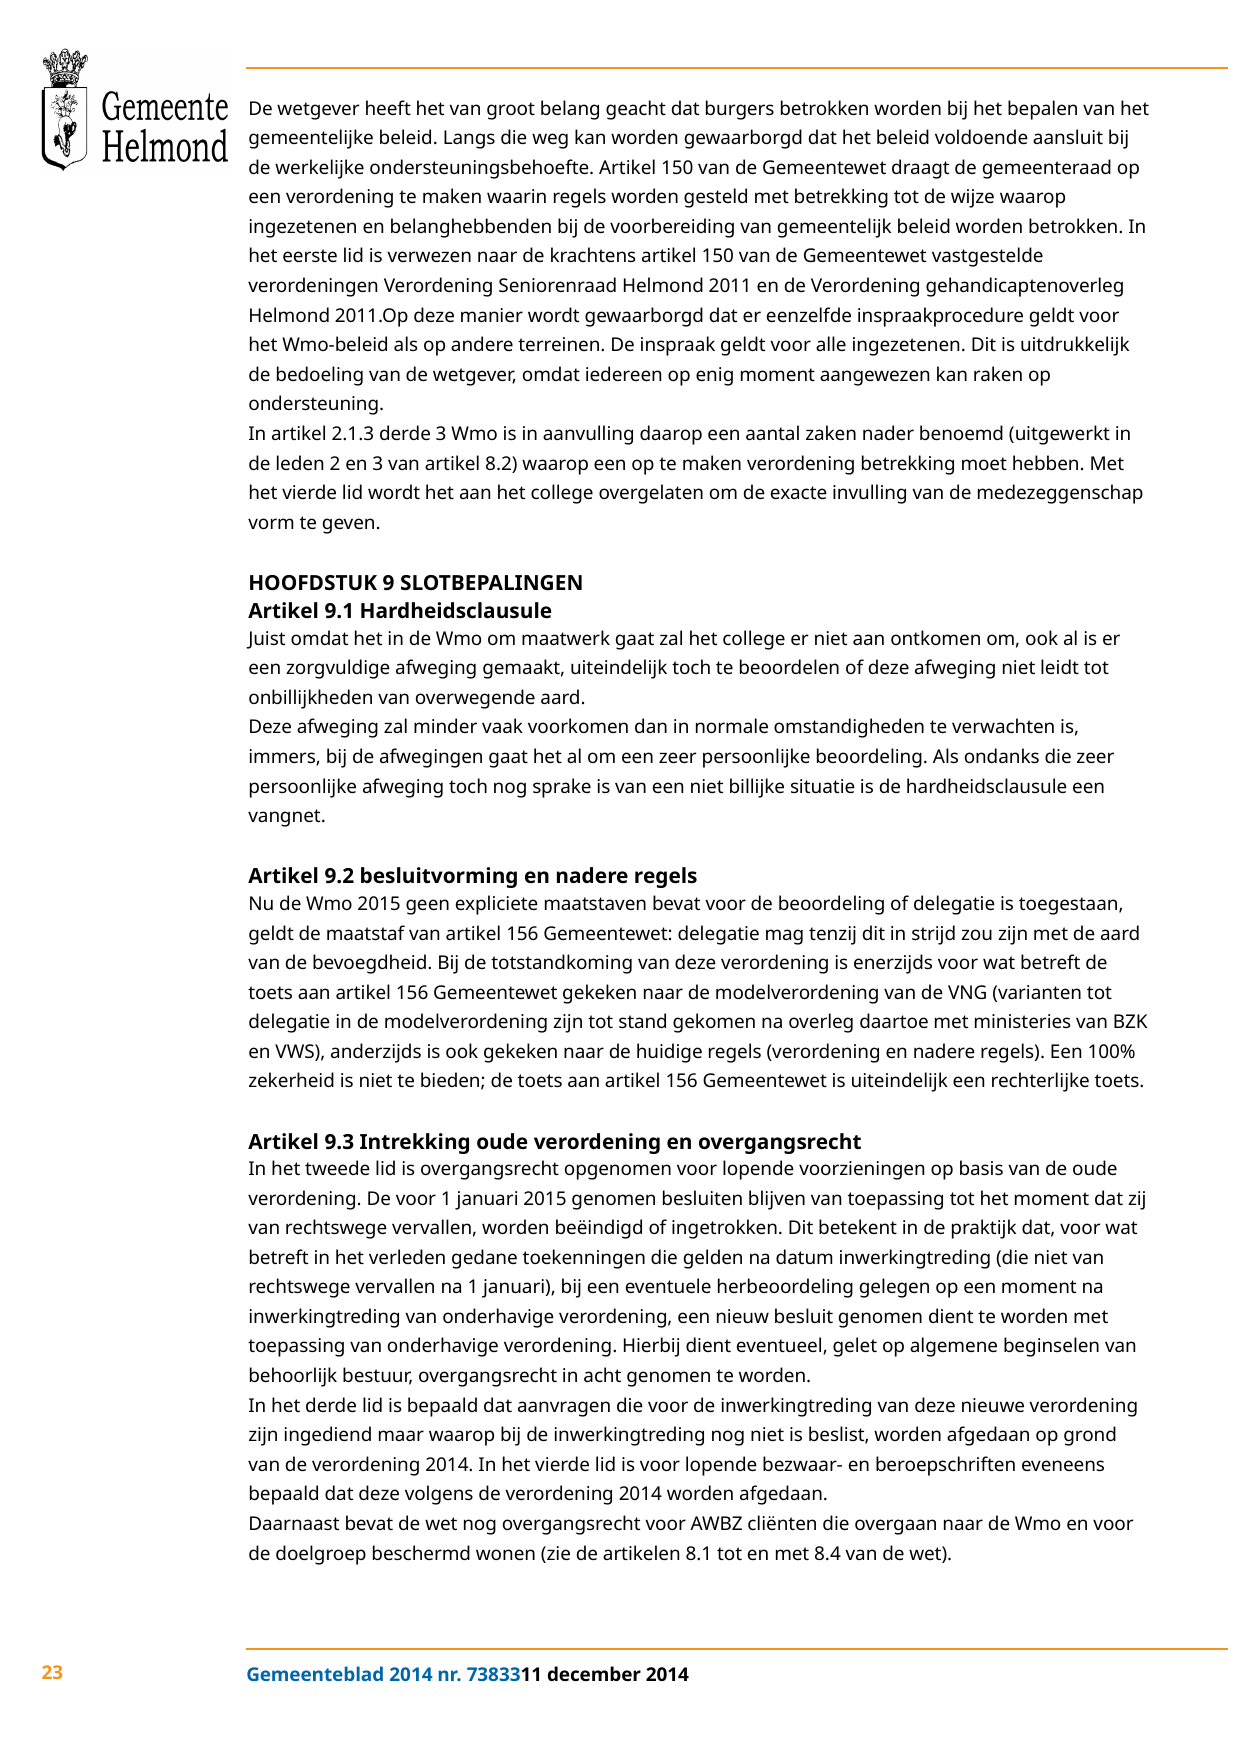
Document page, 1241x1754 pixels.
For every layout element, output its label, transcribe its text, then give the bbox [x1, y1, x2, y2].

text Artikel 9.2 besluitvorming en nadere regels [248, 862, 1152, 890]
text In het tweede lid is overgangsrecht opgenomen voor lopende voorzieningen op basis van de oude verordening. De voor 1 januari 2015 genomen besluiten blijven van toepassing tot het moment dat zij van rechtswege vervallen, worden beëindigd of ingetrokken. Dit betekent in de praktijk dat, voor wat betreft in het verleden gedane toekenningen die gelden na datum inwerkingtreding (die niet van rechtswege vervallen na 1 januari), bij een eventuele herbeoordeling gelegen op een moment na inwerkingtreding van onderhavige verordening, een nieuw besluit genomen dient te worden met toepassing van onderhavige verordening. Hierbij dient eventueel, gelet op algemene beginselen van behoorlijk bestuur, overgangsrecht in acht genomen te worden. [248, 1155, 1152, 1388]
text HOOFDSTUK 9 SLOTBEPALINGEN [248, 568, 1152, 597]
text Artikel 9.3 Intrekking oude verordening en overgangsrecht [248, 1127, 1152, 1155]
picture [41, 47, 231, 172]
text In het derde lid is bepaald dat aanvragen die voor de inwerkingtreding van deze nieuwe verordening zijn ingediend maar waarop bij de inwerkingtreding nog niet is beslist, worden afgedaan op grond van de verordening 2014. In het vierde lid is voor lopende bezwaar- en beroepschriften eveneens bepaald dat deze volgens de verordening 2014 worden afgedaan. [248, 1392, 1152, 1506]
text Daarnaast bevat de wet nog overgangsrecht voor AWBZ cliënten die overgaan naar de Wmo en voor de doelgroep beschermd wonen (zie de artikelen 8.1 tot en met 8.4 van de wet). [248, 1510, 1152, 1566]
text De wetgever heeft het van groot belang geacht dat burgers betrokken worden bij het bepalen van het gemeentelijke beleid. Langs die weg kan worden gewaarborgd dat het beleid voldoende aansluit bij de werkelijke ondersteuningsbehoefte. Artikel 150 van de Gemeentewet draagt de gemeenteraad op een verordening te maken waarin regels worden gesteld met betrekking tot de wijze waarop ingezetenen en belanghebbenden bij de voorbereiding van gemeentelijk beleid worden betrokken. In het eerste lid is verwezen naar de krachtens artikel 150 van de Gemeentewet vastgestelde verordeningen Verordening Seniorenraad Helmond 2011 en de Verordening gehandicaptenoverleg Helmond 2011.Op deze manier wordt gewaarborgd dat er eenzelfde inspraakprocedure geldt voor het Wmo-beleid als op andere terreinen. De inspraak geldt voor alle ingezetenen. Dit is uitdrukkelijk de bedoeling van de wetgever, omdat iedereen op enig moment aangewezen kan raken op ondersteuning. [248, 95, 1152, 416]
text Juist omdat het in de Wmo om maatwerk gaat zal het college er niet aan ontkomen om, ook al is er een zorgvuldige afweging gemaakt, uiteindelijk toch te beoordelen of deze afweging niet leidt tot onbillijkheden van overwegende aard. [248, 625, 1152, 710]
text Artikel 9.1 Hardheidsclausule [248, 597, 1152, 625]
text Nu de Wmo 2015 geen expliciete maatstaven bevat voor de beoordeling of delegatie is toegestaan, geldt de maatstaf van artikel 156 Gemeentewet: delegatie mag tenzij dit in strijd zou zijn met de aard van de bevoegdheid. Bij de totstandkoming van deze verordening is enerzijds voor wat betreft de toets aan artikel 156 Gemeentewet gekeken naar de modelverordening van de VNG (varianten tot delegatie in de modelverordening zijn tot stand gekomen na overleg daartoe met ministeries van BZK en VWS), anderzijds is ook gekeken naar de huidige regels (verordening en nadere regels). Een 100% zekerheid is niet te bieden; de toets aan artikel 156 Gemeentewet is uiteindelijk een rechterlijke toets. [248, 890, 1152, 1093]
text In artikel 2.1.3 derde 3 Wmo is in aanvulling daarop een aantal zaken nader benoemd (uitgewerkt in de leden 2 en 3 van artikel 8.2) waarop een op te maken verordening betrekking moet hebben. Met het vierde lid wordt het aan het college overgelaten om de exacte invulling van de medezeggenschap vorm te geven. [248, 420, 1152, 535]
text Deze afweging zal minder vaak voorkomen dan in normale omstandigheden te verwachten is, immers, bij de afwegingen gaat het al om een zeer persoonlijke beoordeling. Als ondanks die zeer persoonlijke afweging toch nog sprake is van een niet billijke situatie is de hardheidsclausule een vangnet. [248, 714, 1152, 828]
